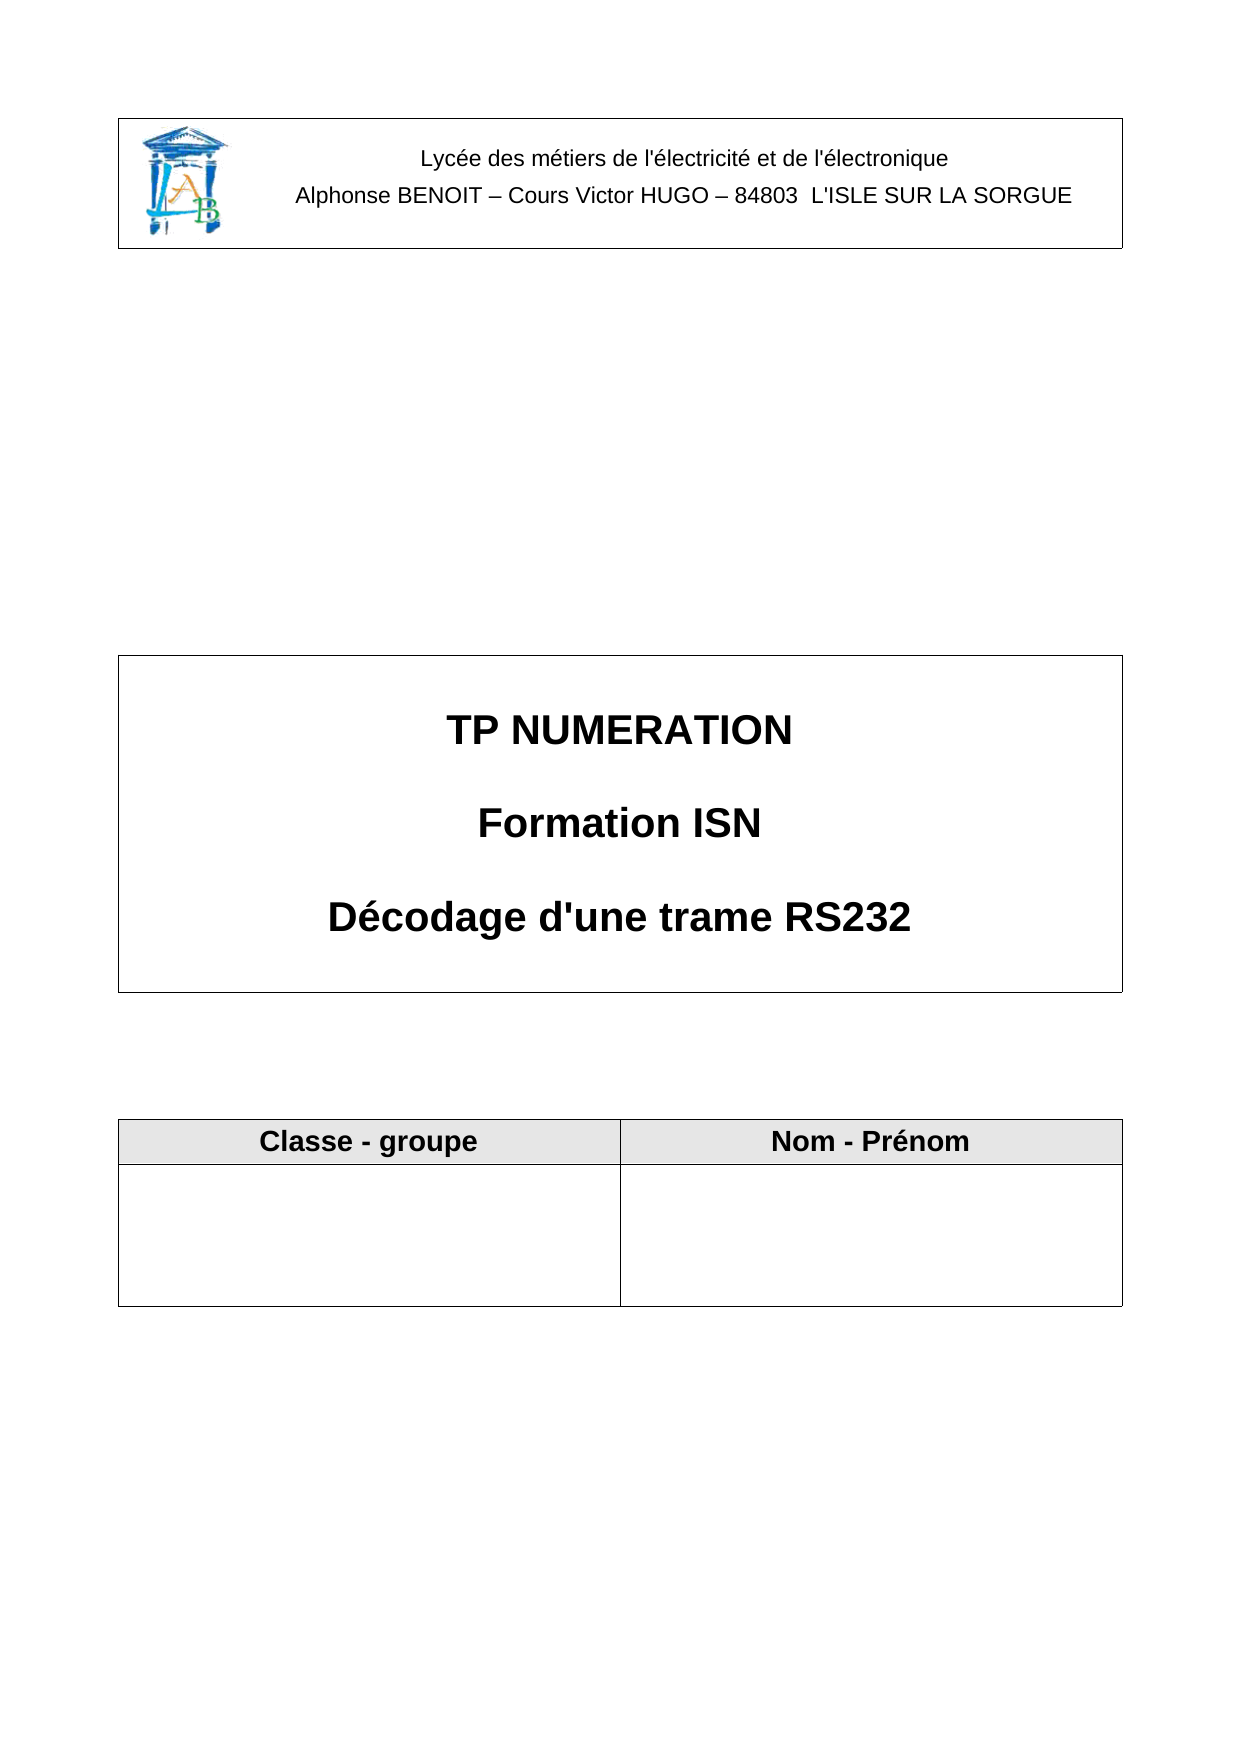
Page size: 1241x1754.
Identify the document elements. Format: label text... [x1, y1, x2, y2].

table_header TP NUMERATION Formation ISN Décodage d'une trame RS232 [119, 656, 1122, 992]
table_cell [621, 1165, 1122, 1306]
table_cell [119, 1165, 620, 1306]
picture [131, 123, 232, 242]
table_header Nom - Prénom [621, 1120, 1122, 1163]
table_header Classe - groupe [119, 1120, 620, 1163]
table_header [119, 119, 247, 248]
table_header Lycée des métiers de l'électricité et de l'électronique Alphonse BENOIT – Cours Victor HUGO – 84803 L'ISLE SUR LA SORGUE [247, 119, 1122, 248]
